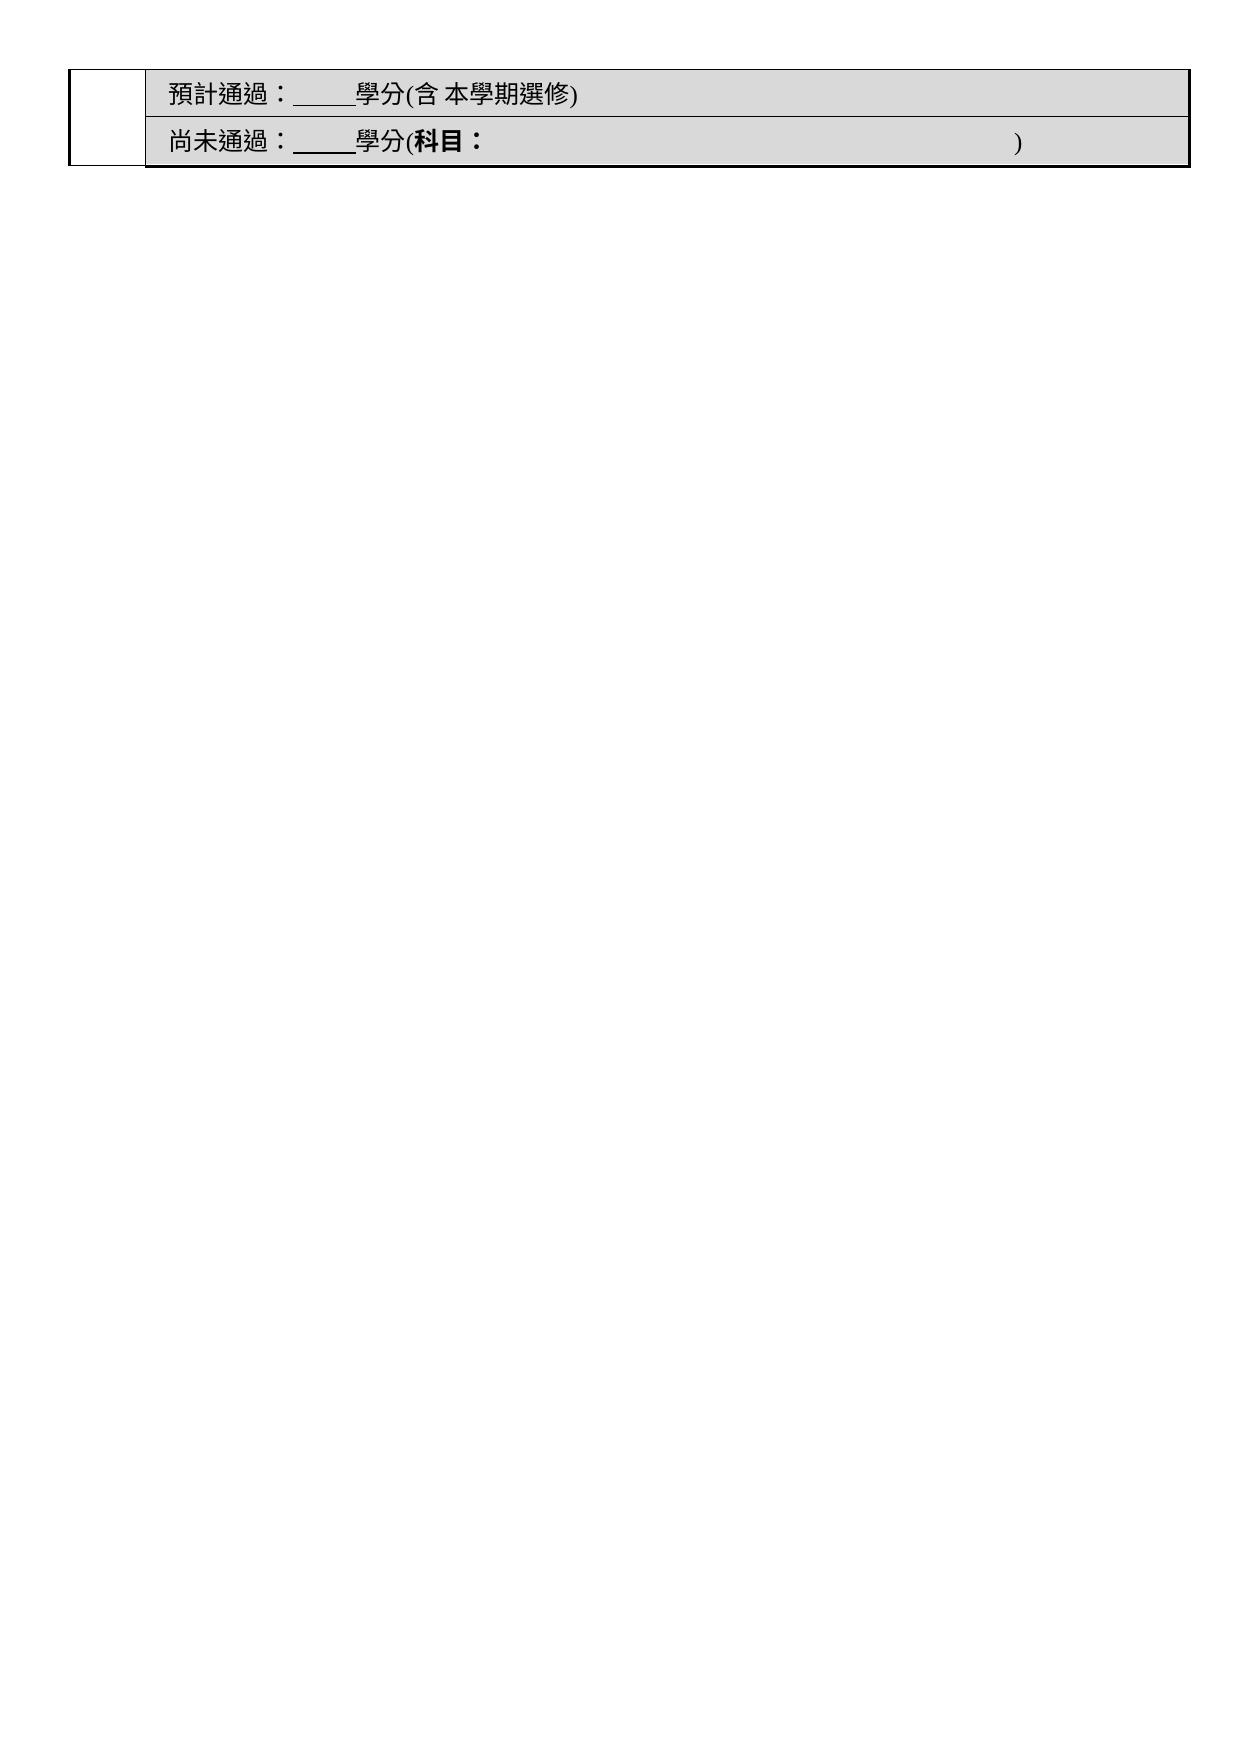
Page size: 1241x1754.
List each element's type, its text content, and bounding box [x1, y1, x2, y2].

table_cell [71, 70, 145, 164]
table_cell 尚未通過： 學分(科目： ) [146, 117, 1188, 164]
table_cell 預計通過： 學分(含 本學期選修) [146, 70, 1188, 116]
